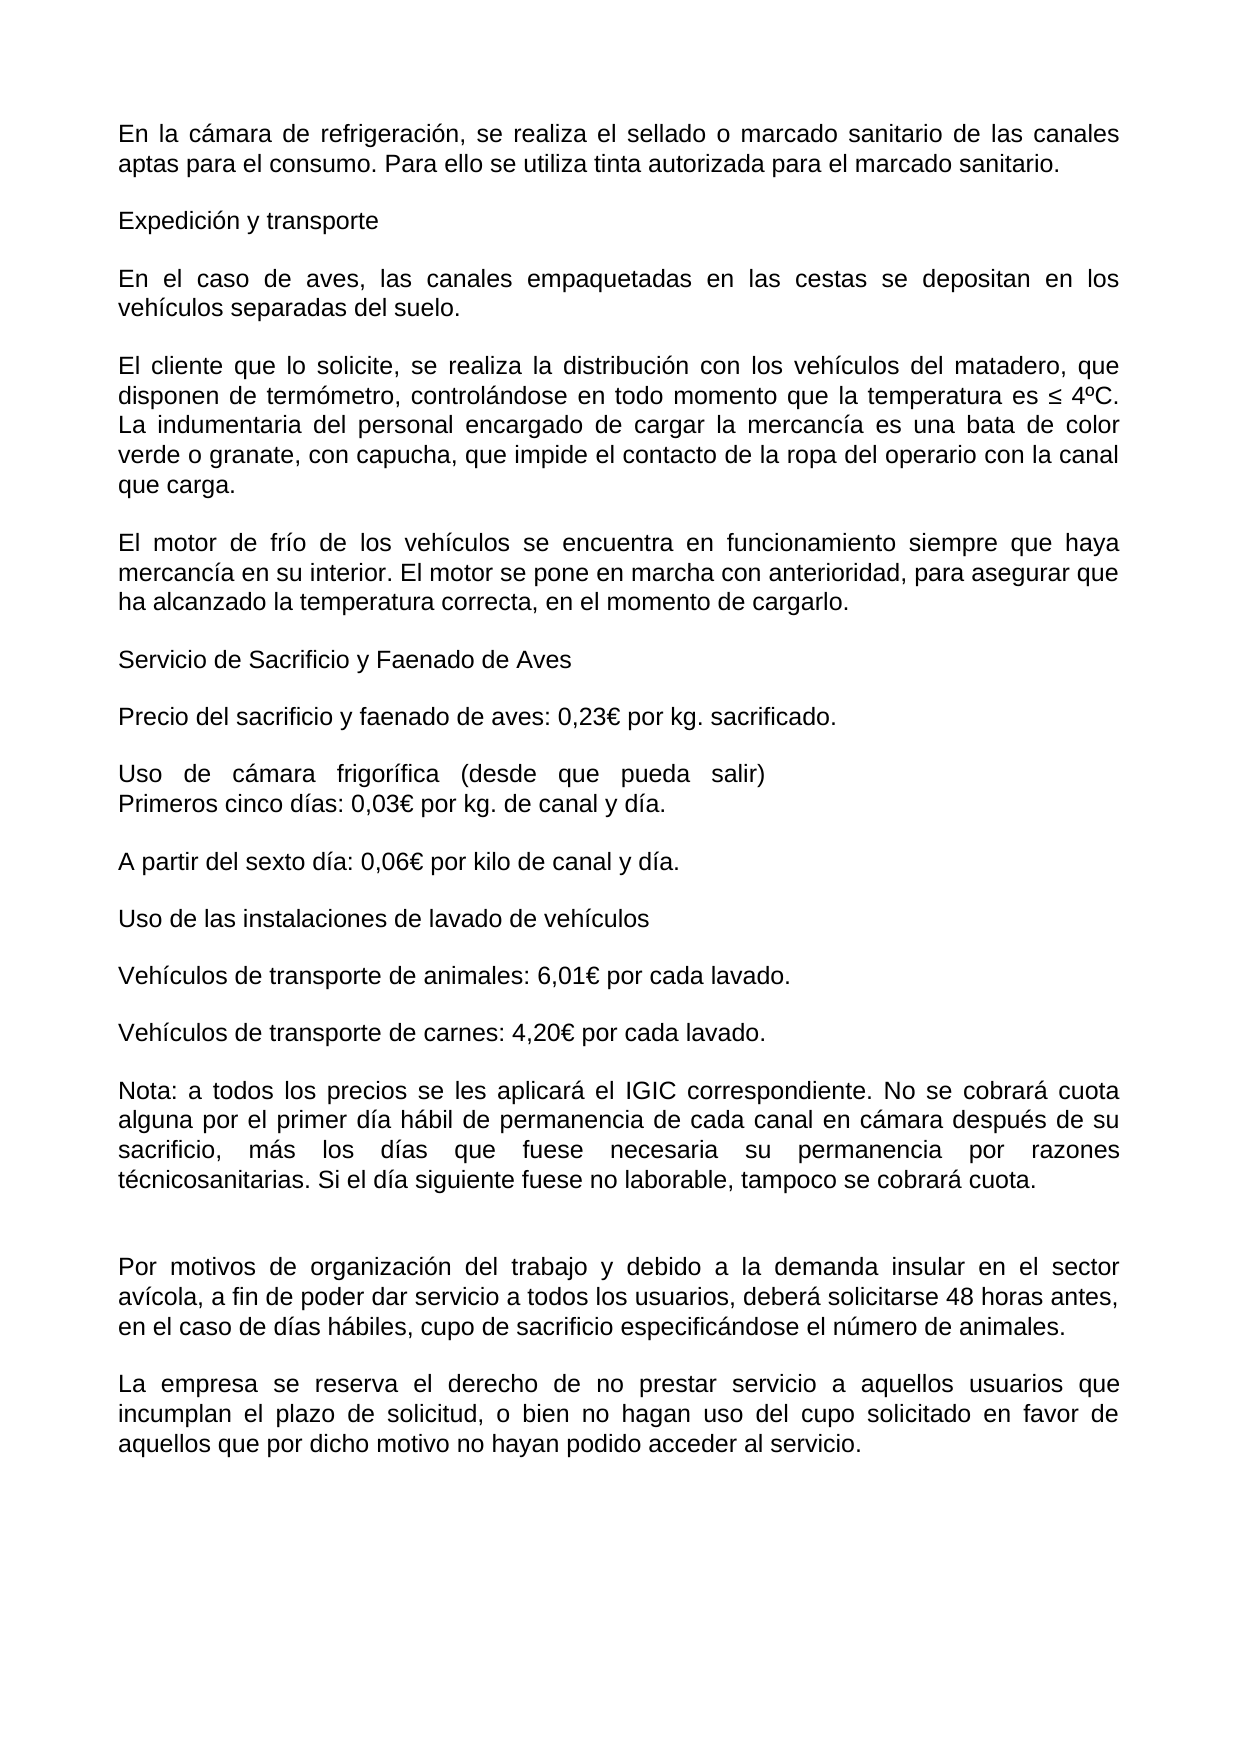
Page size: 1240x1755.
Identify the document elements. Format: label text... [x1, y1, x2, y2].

text El motor de frío de los vehículos se encuentra en funcionamiento siempre que haya mercancía en su interior. El motor se pone en marcha con anterioridad, para asegurar que ha alcanzado la temperatura correcta, en el momento de cargarlo. [118, 528, 1121, 616]
text Uso de cámara frigorífica (desde que pueda salir) Primeros cinco días: 0,03€ por kg. de canal y día. [118, 759, 766, 818]
text Por motivos de organización del trabajo y debido a la demanda insular en el sector avícola, a fin de poder dar servicio a todos los usuarios, deberá solicitarse 48 horas antes, en el caso de días hábiles, cupo de sacrificio especificándose el número de animales. [118, 1252, 1121, 1340]
text Expedición y transporte [118, 206, 1121, 235]
text Precio del sacrificio y faenado de aves: 0,23€ por kg. sacrificado. [118, 702, 1121, 731]
text A partir del sexto día: 0,06€ por kilo de canal y día. [118, 846, 1121, 875]
text En el caso de aves, las canales empaquetadas en las cestas se depositan en los vehículos separadas del suelo. [118, 263, 1121, 322]
text Nota: a todos los precios se les aplicará el IGIC correspondiente. No se cobrará cuota alguna por el primer día hábil de permanencia de cada canal en cámara después de su sacrificio, más los días que fuese necesaria su permanencia por razones técnicosanitarias. Si el día siguiente fuese no laborable, tampoco se cobrará cuota. [118, 1076, 1121, 1194]
text En la cámara de refrigeración, se realiza el sellado o marcado sanitario de las canales aptas para el consumo. Para ello se utiliza tinta autorizada para el marcado sanitario. [118, 119, 1121, 178]
text Vehículos de transporte de carnes: 4,20€ por cada lavado. [118, 1018, 1121, 1047]
text Uso de las instalaciones de lavado de vehículos [118, 904, 1121, 932]
text Vehículos de transporte de animales: 6,01€ por cada lavado. [118, 961, 1121, 990]
text La empresa se reserva el derecho de no prestar servicio a aquellos usuarios que incumplan el plazo de solicitud, o bien no hagan uso del cupo solicitado en favor de aquellos que por dicho motivo no hayan podido acceder al servicio. [118, 1369, 1121, 1457]
text El cliente que lo solicite, se realiza la distribución con los vehículos del matadero, que disponen de termómetro, controlándose en todo momento que la temperatura es ≤ 4ºC. La indumentaria del personal encargado de cargar la mercancía es una bata de color verde o granate, con capucha, que impide el contacto de la ropa del operario con la canal que carga. [118, 351, 1121, 499]
text Servicio de Sacrificio y Faenado de Aves [118, 645, 1121, 673]
